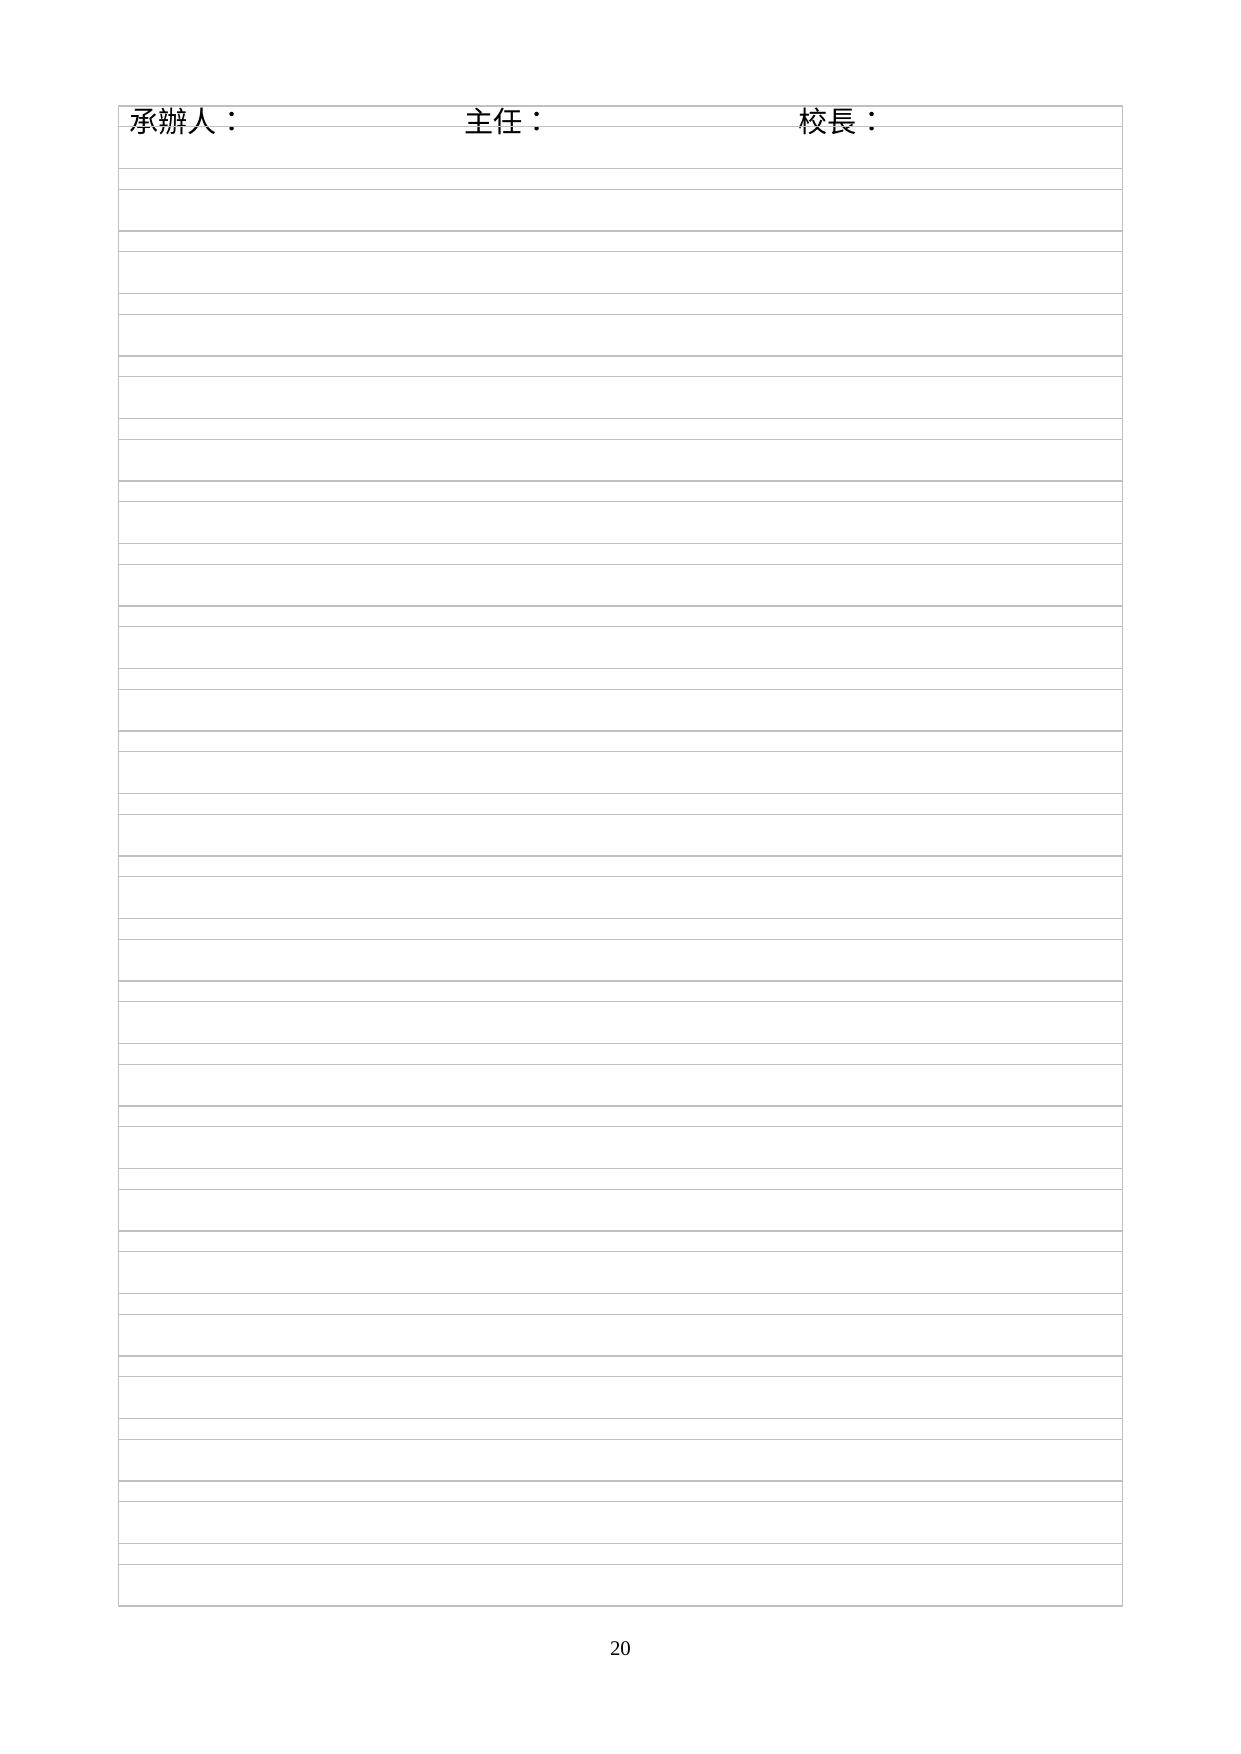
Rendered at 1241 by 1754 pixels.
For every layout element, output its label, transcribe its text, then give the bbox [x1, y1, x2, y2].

table_header 校長： [787, 107, 804, 126]
table_header 校長： [806, 107, 1122, 126]
table_header 校長： [787, 127, 1122, 139]
table_header 主任： [453, 107, 787, 126]
table_header 承辦人： [119, 107, 170, 126]
table_header 承辦人： [119, 127, 453, 139]
table_header 主任： [453, 127, 787, 139]
table_header 承辦人： [172, 107, 453, 126]
